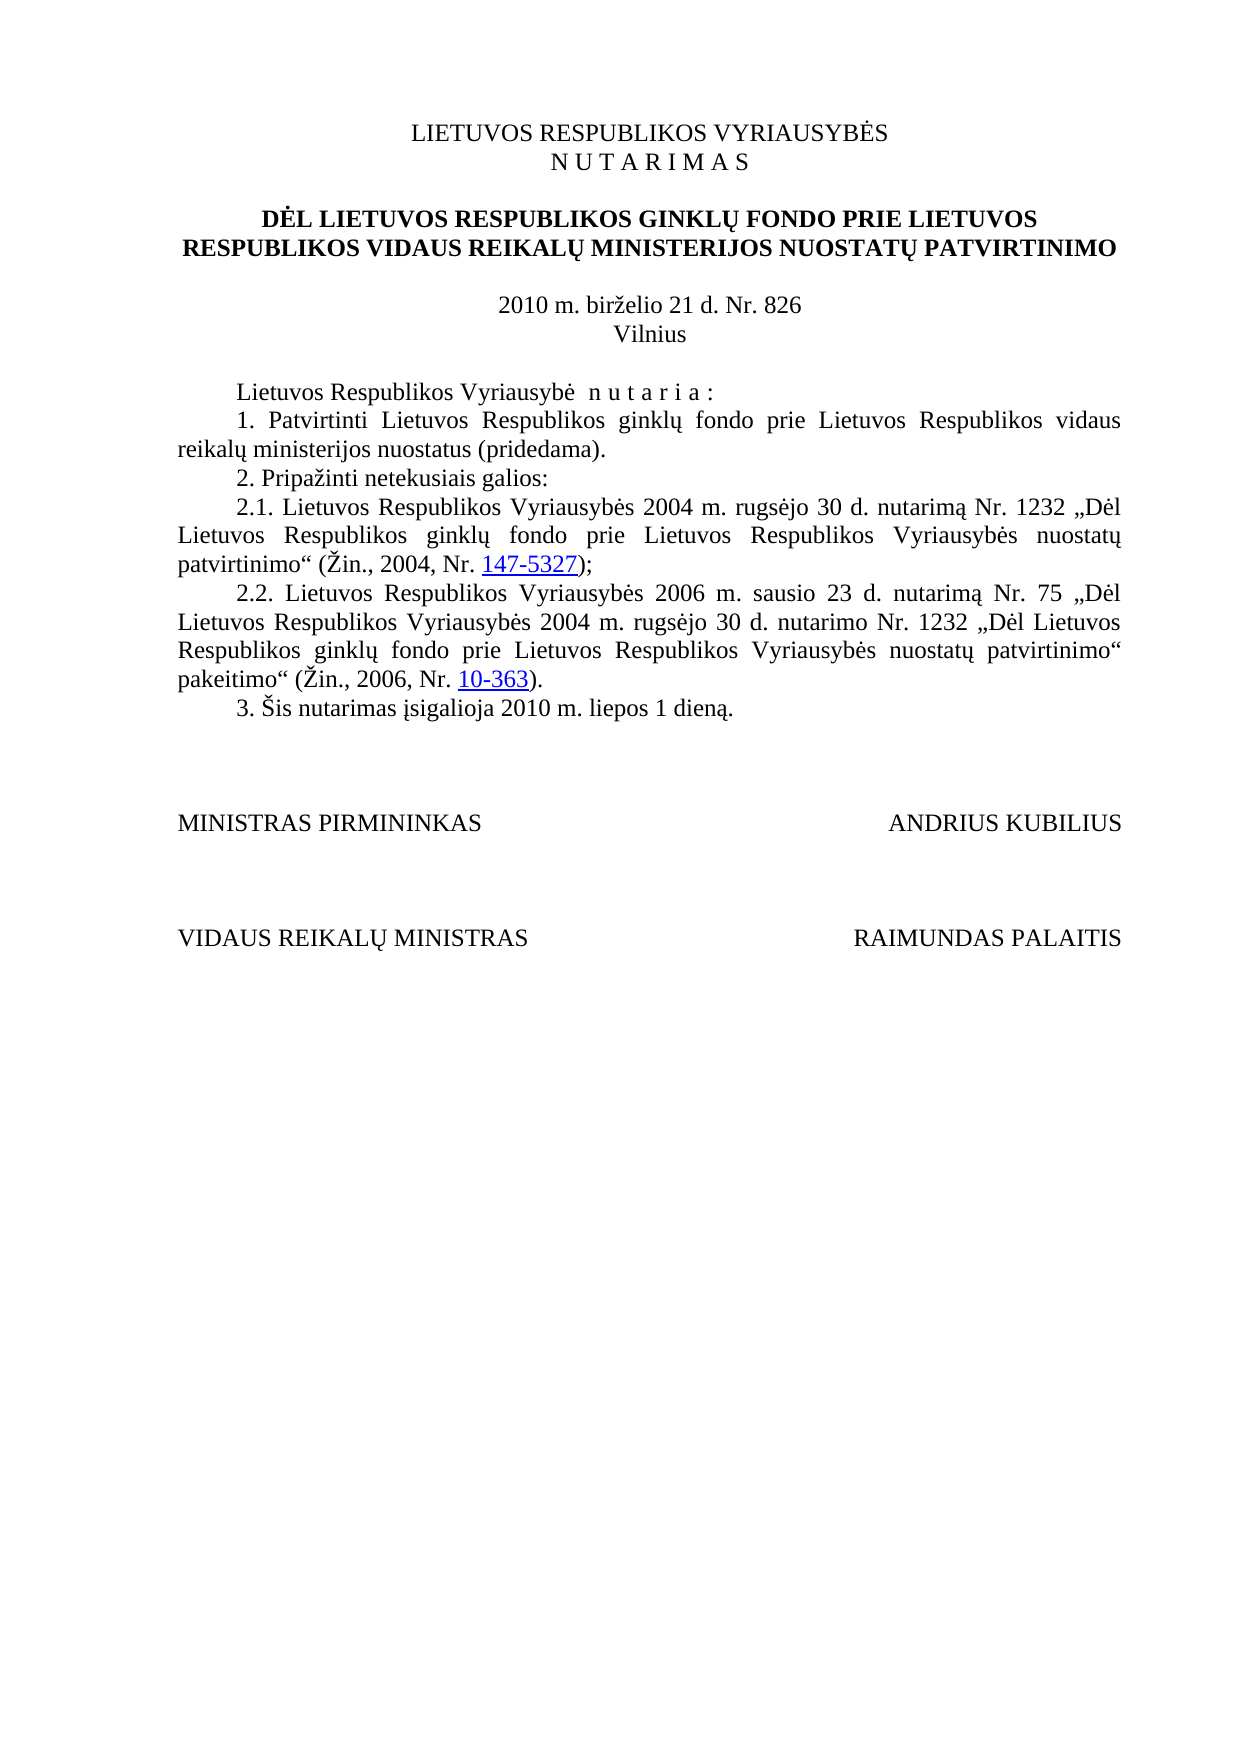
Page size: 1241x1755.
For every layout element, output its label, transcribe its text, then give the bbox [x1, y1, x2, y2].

text Lietuvos Respublikos Vyriausybė nutaria: [177, 377, 1122, 406]
text 2.2. Lietuvos Respublikos Vyriausybės 2006 m. sausio 23 d. nutarimą Nr. 75 „Dėl Lietuvos Respublikos Vyriausybės 2004 m. rugsėjo 30 d. nutarimo Nr. 1232 „Dėl Lietuvos Respublikos ginklų fondo prie Lietuvos Respublikos Vyriausybės nuostatų patvirtinimo“ pakeitimo“ (Žin., 2006, Nr. 10-363). [177, 578, 1122, 693]
text DĖL LIETUVOS RESPUBLIKOS GINKLŲ FONDO PRIE LIETUVOS RESPUBLIKOS VIDAUS REIKALŲ MINISTERIJOS NUOSTATŲ PATVIRTINIMO [177, 204, 1122, 262]
text N U T A R I M A S [177, 147, 1122, 176]
text Vilnius [177, 319, 1122, 348]
text 2. Pripažinti netekusiais galios: [177, 463, 1122, 492]
text Ministras Pirmininkas Andrius Kubilius [177, 808, 1122, 837]
text 2010 m. birželio 21 d. Nr. 826 [177, 291, 1122, 319]
text LIETUVOS RESPUBLIKOS VYRIAUSYBĖS [177, 118, 1122, 147]
text Vidaus reikalų ministras Raimundas Palaitis [177, 923, 1122, 952]
text 2.1. Lietuvos Respublikos Vyriausybės 2004 m. rugsėjo 30 d. nutarimą Nr. 1232 „Dėl Lietuvos Respublikos ginklų fondo prie Lietuvos Respublikos Vyriausybės nuostatų patvirtinimo“ (Žin., 2004, Nr. 147-5327); [177, 492, 1122, 578]
text 3. Šis nutarimas įsigalioja 2010 m. liepos 1 dieną. [177, 693, 1122, 722]
text 1. Patvirtinti Lietuvos Respublikos ginklų fondo prie Lietuvos Respublikos vidaus reikalų ministerijos nuostatus (pridedama). [177, 406, 1122, 463]
